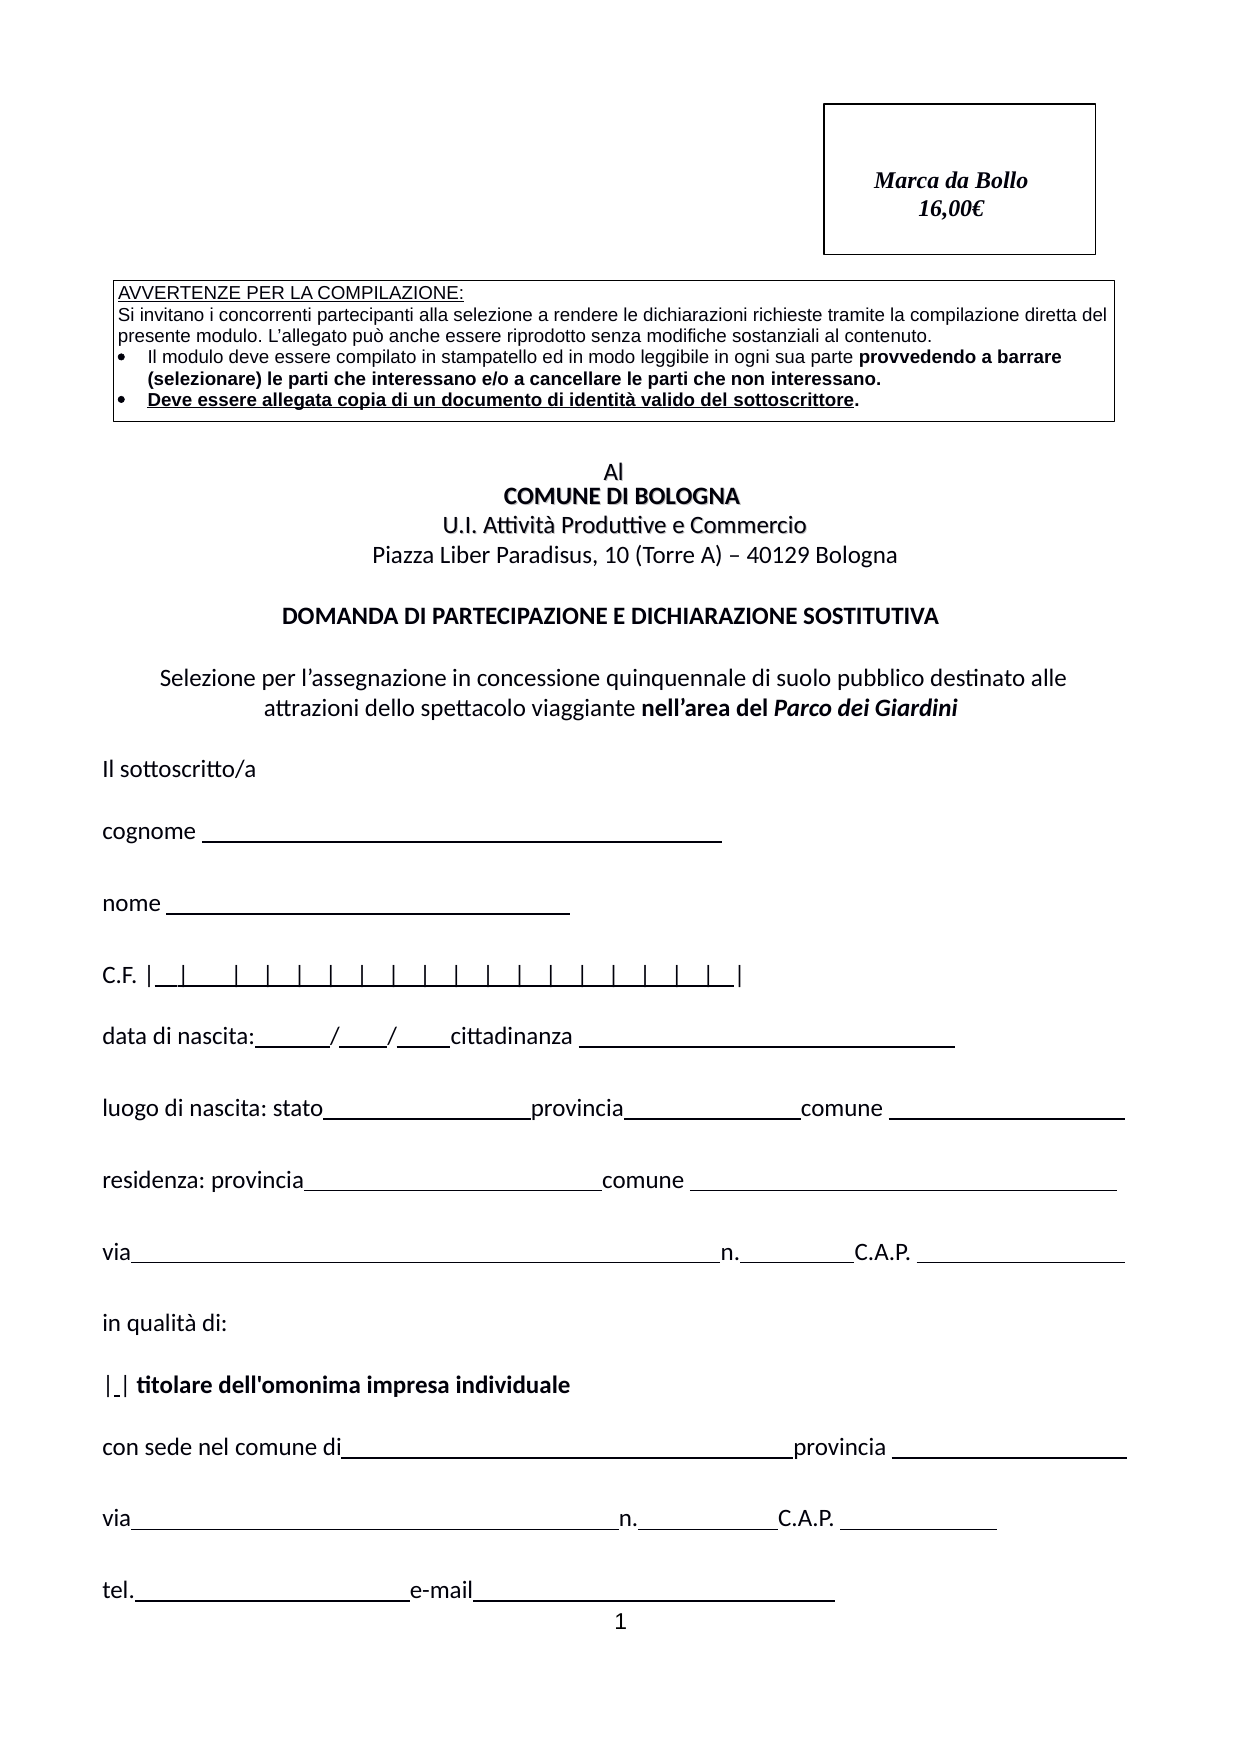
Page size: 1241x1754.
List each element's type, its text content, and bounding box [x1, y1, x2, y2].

text nome [102, 887, 1138, 918]
text Selezione per l’assegnazione in concessione quinquennale di suolo pubblico destinato alle attrazioni dello spettacolo viaggiante nell’area del Parco dei Giardini [118, 662, 1109, 723]
text Marca da Bollo 16,00€ [874, 166, 1094, 222]
text DOMANDA DI PARTECIPAZIONE E DICHIARAZIONE SOSTITUTIVA [118, 600, 1109, 631]
text C.F. | | | | | | | | | | | | | | | | | | | [102, 959, 1138, 990]
text via n. C.A.P. [102, 1236, 1138, 1266]
text tel. e-mail [102, 1574, 1138, 1605]
text COMUNE DI BOLOGNA [434, 485, 793, 509]
text cognome [102, 815, 1138, 846]
text data di nascita: / / cittadinanza [102, 1020, 1138, 1051]
text AVVERTENZE PER LA COMPILAZIONE: [118, 282, 1114, 303]
text con sede nel comune di provincia [102, 1431, 1138, 1461]
text Piazza Liber Paradisus, 10 (Torre A) – 40129 Bologna [102, 539, 926, 570]
text residenza: provincia comune [102, 1164, 1138, 1194]
list Deve essere allegata copia di un documento di identità valido del sottoscrittore. [118, 389, 1109, 410]
text U.I. Attività Produttive e Commercio [370, 509, 857, 539]
text via n. C.A.P. [102, 1502, 1138, 1533]
list Il modulo deve essere compilato in stampatello ed in modo leggibile in ogni sua parte provvedendo a barrare (selezionare) le parti che interessano e/o a cancellare le parti che non interessano. [118, 347, 1109, 389]
subtitle | | titolare dell'omonima impresa individuale [102, 1369, 1138, 1400]
text in qualità di: [102, 1307, 1138, 1338]
text Il sottoscritto/a [102, 753, 1138, 784]
text Si invitano i concorrenti partecipanti alla selezione a rendere le dichiarazioni richieste tramite la compilazione diretta del presente modulo. L’allegato può anche essere riprodotto senza modifiche sostanziali al contenuto. [118, 303, 1110, 347]
text luogo di nascita: stato provincia comune [102, 1092, 1138, 1123]
text Al [434, 461, 793, 485]
